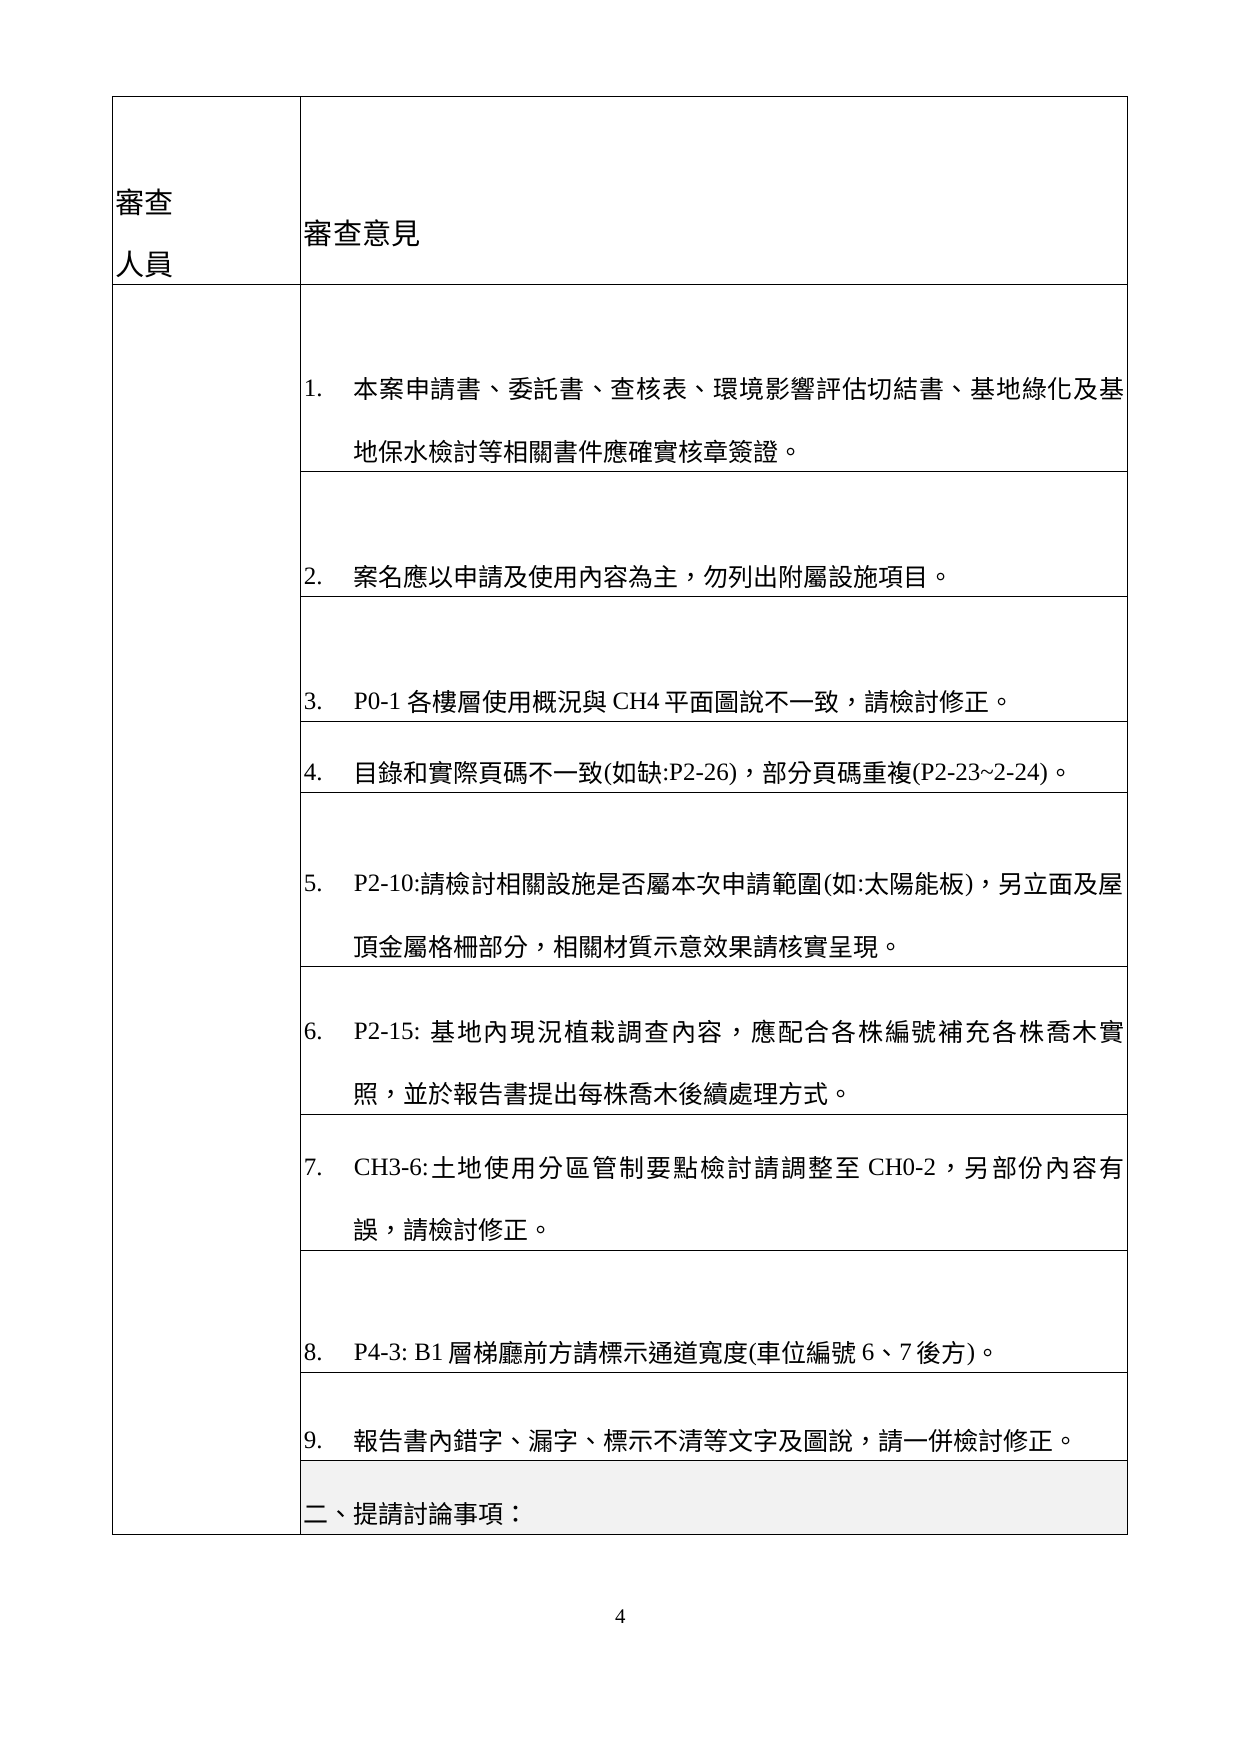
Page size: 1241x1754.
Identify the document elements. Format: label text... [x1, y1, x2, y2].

table_cell 目錄和實際頁碼不一致(如缺:P2-26)，部分頁碼重複(P2-23~2-24)。 [301, 722, 1127, 792]
table_cell 案名應以申請及使用內容為主，勿列出附屬設施項目。 [301, 472, 1127, 596]
table_cell 報告書內錯字、漏字、標示不清等文字及圖說，請一併檢討修正。 [301, 1373, 1127, 1460]
table_cell 二、提請討論事項： [301, 1461, 1127, 1534]
table_cell 本案申請書、委託書、查核表、環境影響評估切結書、基地綠化及基地保水檢討等相關書件應確實核章簽證。 [301, 285, 1127, 471]
table_cell CH3-6:土地使用分區管制要點檢討請調整至CH0-2，另部份內容有誤，請檢討修正。 [301, 1115, 1127, 1249]
table_header 審查 人員 [113, 97, 300, 284]
table_cell P2-15: 基地內現況植栽調查內容，應配合各株編號補充各株喬木實照，並於報告書提出每株喬木後續處理方式。 [301, 967, 1127, 1113]
table_cell P4-3: B1層梯廳前方請標示通道寬度(車位編號6、7後方)。 [301, 1251, 1127, 1372]
table_cell [113, 285, 300, 1534]
table_cell P0-1 各樓層使用概況與CH4平面圖說不一致，請檢討修正。 [301, 597, 1127, 721]
table_header 審查意見 [301, 97, 1127, 284]
table_cell P2-10:請檢討相關設施是否屬本次申請範圍(如:太陽能板)，另立面及屋頂金屬格柵部分，相關材質示意效果請核實呈現。 [301, 793, 1127, 966]
